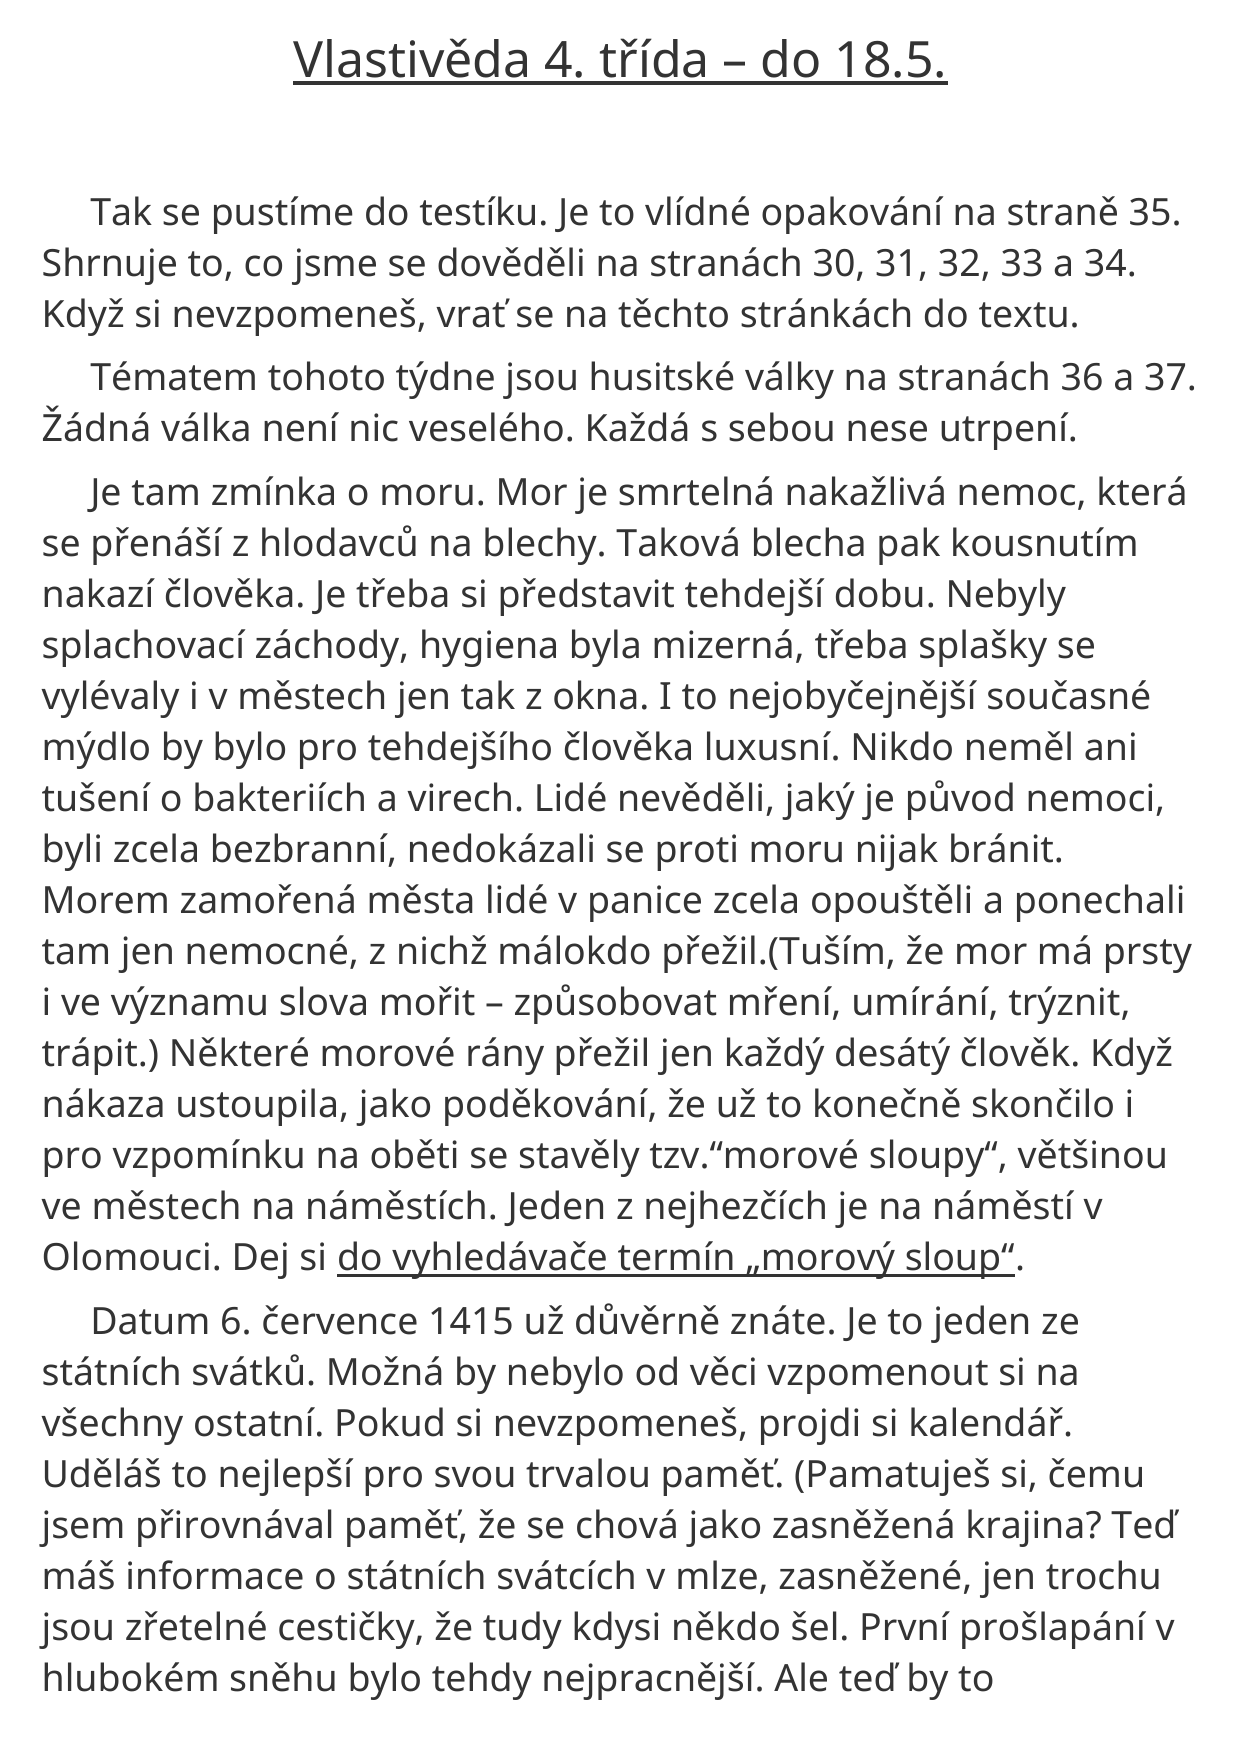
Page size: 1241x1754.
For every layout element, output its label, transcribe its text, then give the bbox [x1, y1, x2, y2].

text Je tam zmínka o moru. Mor je smrtelná nakažlivá nemoc, která se přenáší z hlodavců na blechy. Taková blecha pak kousnutím nakazí člověka. Je třeba si představit tehdejší dobu. Nebyly splachovací záchody, hygiena byla mizerná, třeba splašky se vylévaly i v městech jen tak z okna. I to nejobyčejnější současné mýdlo by bylo pro tehdejšího člověka luxusní. Nikdo neměl ani tušení o bakteriích a virech. Lidé nevěděli, jaký je původ nemoci, byli zcela bezbranní, nedokázali se proti moru nijak bránit. Morem zamořená města lidé v panice zcela opouštěli a ponechali tam jen nemocné, z nichž málokdo přežil.(Tuším, že mor má prsty i ve významu slova mořit – způsobovat mření, umírání, trýznit, trápit.) Některé morové rány přežil jen každý desátý člověk. Když nákaza ustoupila, jako poděkování, že už to konečně skončilo i pro vzpomínku na oběti se stavěly tzv.“morové sloupy“, většinou ve městech na náměstích. Jeden z nejhezčích je na náměstí v Olomouci. Dej si do vyhledávače termín „morový sloup“. [41, 465, 1199, 1282]
text Tématem tohoto týdne jsou husitské války na stranách 36 a 37. Žádná válka není nic veselého. Každá s sebou nese utrpení. [41, 351, 1199, 453]
text Tak se pustíme do testíku. Je to vlídné opakování na straně 35. Shrnuje to, co jsme se dověděli na stranách 30, 31, 32, 33 a 34. Když si nevzpomeneš, vrať se na těchto stránkách do textu. [41, 185, 1199, 338]
text Vlastivěda 4. třída – do 18.5. [41, 24, 1199, 92]
text Datum 6. července 1415 už důvěrně znáte. Je to jeden ze státních svátků. Možná by nebylo od věci vzpomenout si na všechny ostatní. Pokud si nevzpomeneš, projdi si kalendář. Uděláš to nejlepší pro svou trvalou paměť. (Pamatuješ si, čemu jsem přirovnával paměť, že se chová jako zasněžená krajina? Teď máš informace o státních svátcích v mlze, zasněžené, jen trochu jsou zřetelné cestičky, že tudy kdysi někdo šel. První prošlapání v hlubokém sněhu bylo tehdy nejpracnější. Ale teď by to [41, 1294, 1199, 1703]
